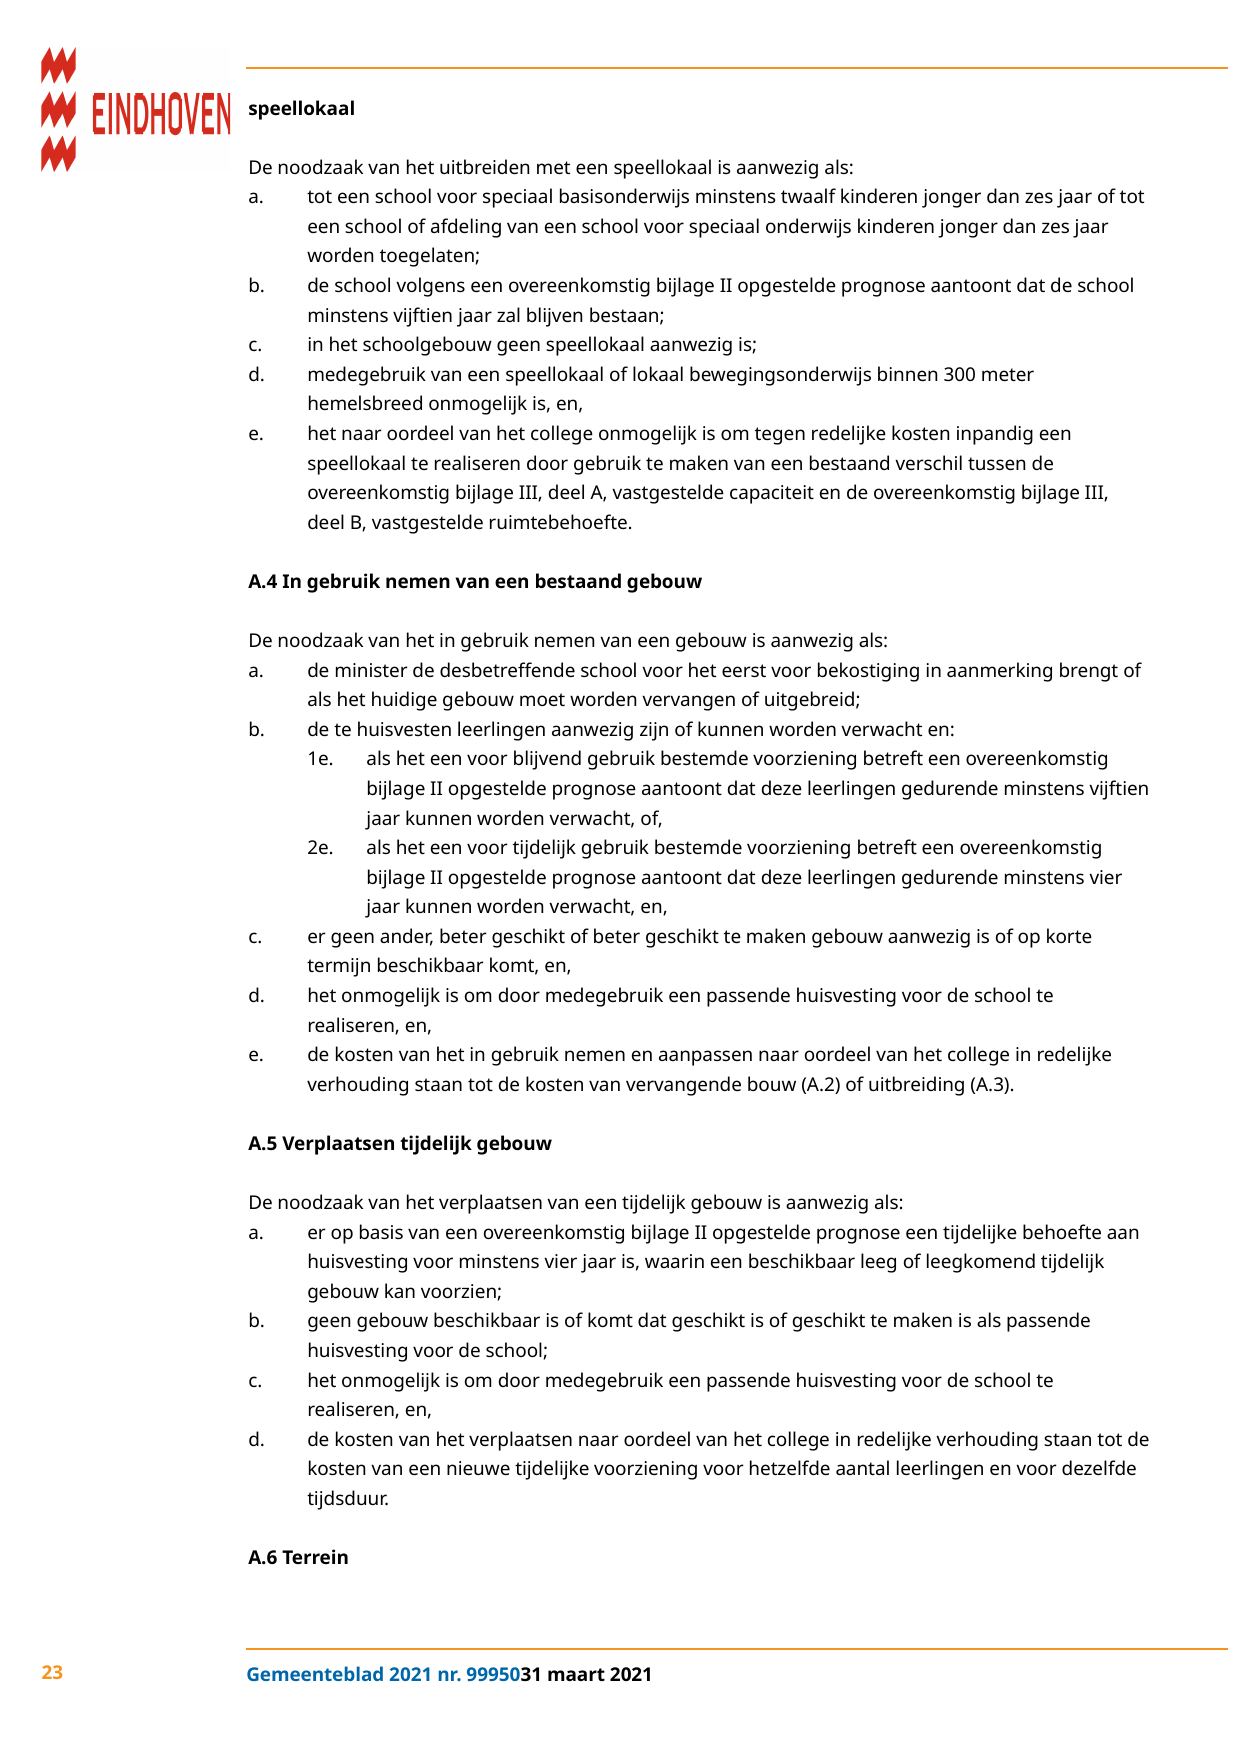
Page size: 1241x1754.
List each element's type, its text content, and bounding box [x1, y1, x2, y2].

text A.6 Terrein [248, 1544, 1152, 1570]
text De noodzaak van het in gebruik nemen van een gebouw is aanwezig als: [248, 627, 1152, 653]
list het naar oordeel van het college onmogelijk is om tegen redelijke kosten inpandig een speellokaal te realiseren door gebruik te maken van een bestaand verschil tussen de overeenkomstig bijlage III, deel A, vastgestelde capaciteit en de overeenkomstig bijlage III, deel B, vastgestelde ruimtebehoefte. [248, 420, 1152, 535]
list geen gebouw beschikbaar is of komt dat geschikt is of geschikt te maken is als passende huisvesting voor de school; [248, 1308, 1152, 1363]
text A.5 Verplaatsen tijdelijk gebouw [248, 1130, 1152, 1156]
list de school volgens een overeenkomstig bijlage II opgestelde prognose aantoont dat de school minstens vijftien jaar zal blijven bestaan; [248, 272, 1152, 328]
list er op basis van een overeenkomstig bijlage II opgestelde prognose een tijdelijke behoefte aan huisvesting voor minstens vier jaar is, waarin een beschikbaar leeg of leegkomend tijdelijk gebouw kan voorzien; [248, 1219, 1152, 1304]
text A.4 In gebruik nemen van een bestaand gebouw [248, 568, 1152, 594]
list de minister de desbetreffende school voor het eerst voor bekostiging in aanmerking brengt of als het huidige gebouw moet worden vervangen of uitgebreid; [248, 657, 1152, 712]
text De noodzaak van het verplaatsen van een tijdelijk gebouw is aanwezig als: [248, 1189, 1152, 1215]
list als het een voor tijdelijk gebruik bestemde voorziening betreft een overeenkomstig bijlage II opgestelde prognose aantoont dat deze leerlingen gedurende minstens vier jaar kunnen worden verwacht, en, [307, 834, 1152, 919]
list het onmogelijk is om door medegebruik een passende huisvesting voor de school te realiseren, en, [248, 1367, 1152, 1422]
list er geen ander, beter geschikt of beter geschikt te maken gebouw aanwezig is of op korte termijn beschikbaar komt, en, [248, 923, 1152, 978]
list medegebruik van een speellokaal of lokaal bewegingsonderwijs binnen 300 meter hemelsbreed onmogelijk is, en, [248, 361, 1152, 416]
picture [41, 47, 231, 172]
text De noodzaak van het uitbreiden met een speellokaal is aanwezig als: [248, 154, 1152, 180]
list als het een voor blijvend gebruik bestemde voorziening betreft een overeenkomstig bijlage II opgestelde prognose aantoont dat deze leerlingen gedurende minstens vijftien jaar kunnen worden verwacht, of, [307, 746, 1152, 831]
list de kosten van het in gebruik nemen en aanpassen naar oordeel van het college in redelijke verhouding staan tot de kosten van vervangende bouw (A.2) of uitbreiding (A.3). [248, 1041, 1152, 1097]
list tot een school voor speciaal basisonderwijs minstens twaalf kinderen jonger dan zes jaar of tot een school of afdeling van een school voor speciaal onderwijs kinderen jonger dan zes jaar worden toegelaten; [248, 183, 1152, 268]
list de te huisvesten leerlingen aanwezig zijn of kunnen worden verwacht en: [248, 716, 1152, 742]
list in het schoolgebouw geen speellokaal aanwezig is; [248, 331, 1152, 357]
list de kosten van het verplaatsen naar oordeel van het college in redelijke verhouding staan tot de kosten van een nieuwe tijdelijke voorziening voor hetzelfde aantal leerlingen en voor dezelfde tijdsduur. [248, 1426, 1152, 1511]
list het onmogelijk is om door medegebruik een passende huisvesting voor de school te realiseren, en, [248, 982, 1152, 1038]
text speellokaal [248, 95, 1152, 121]
